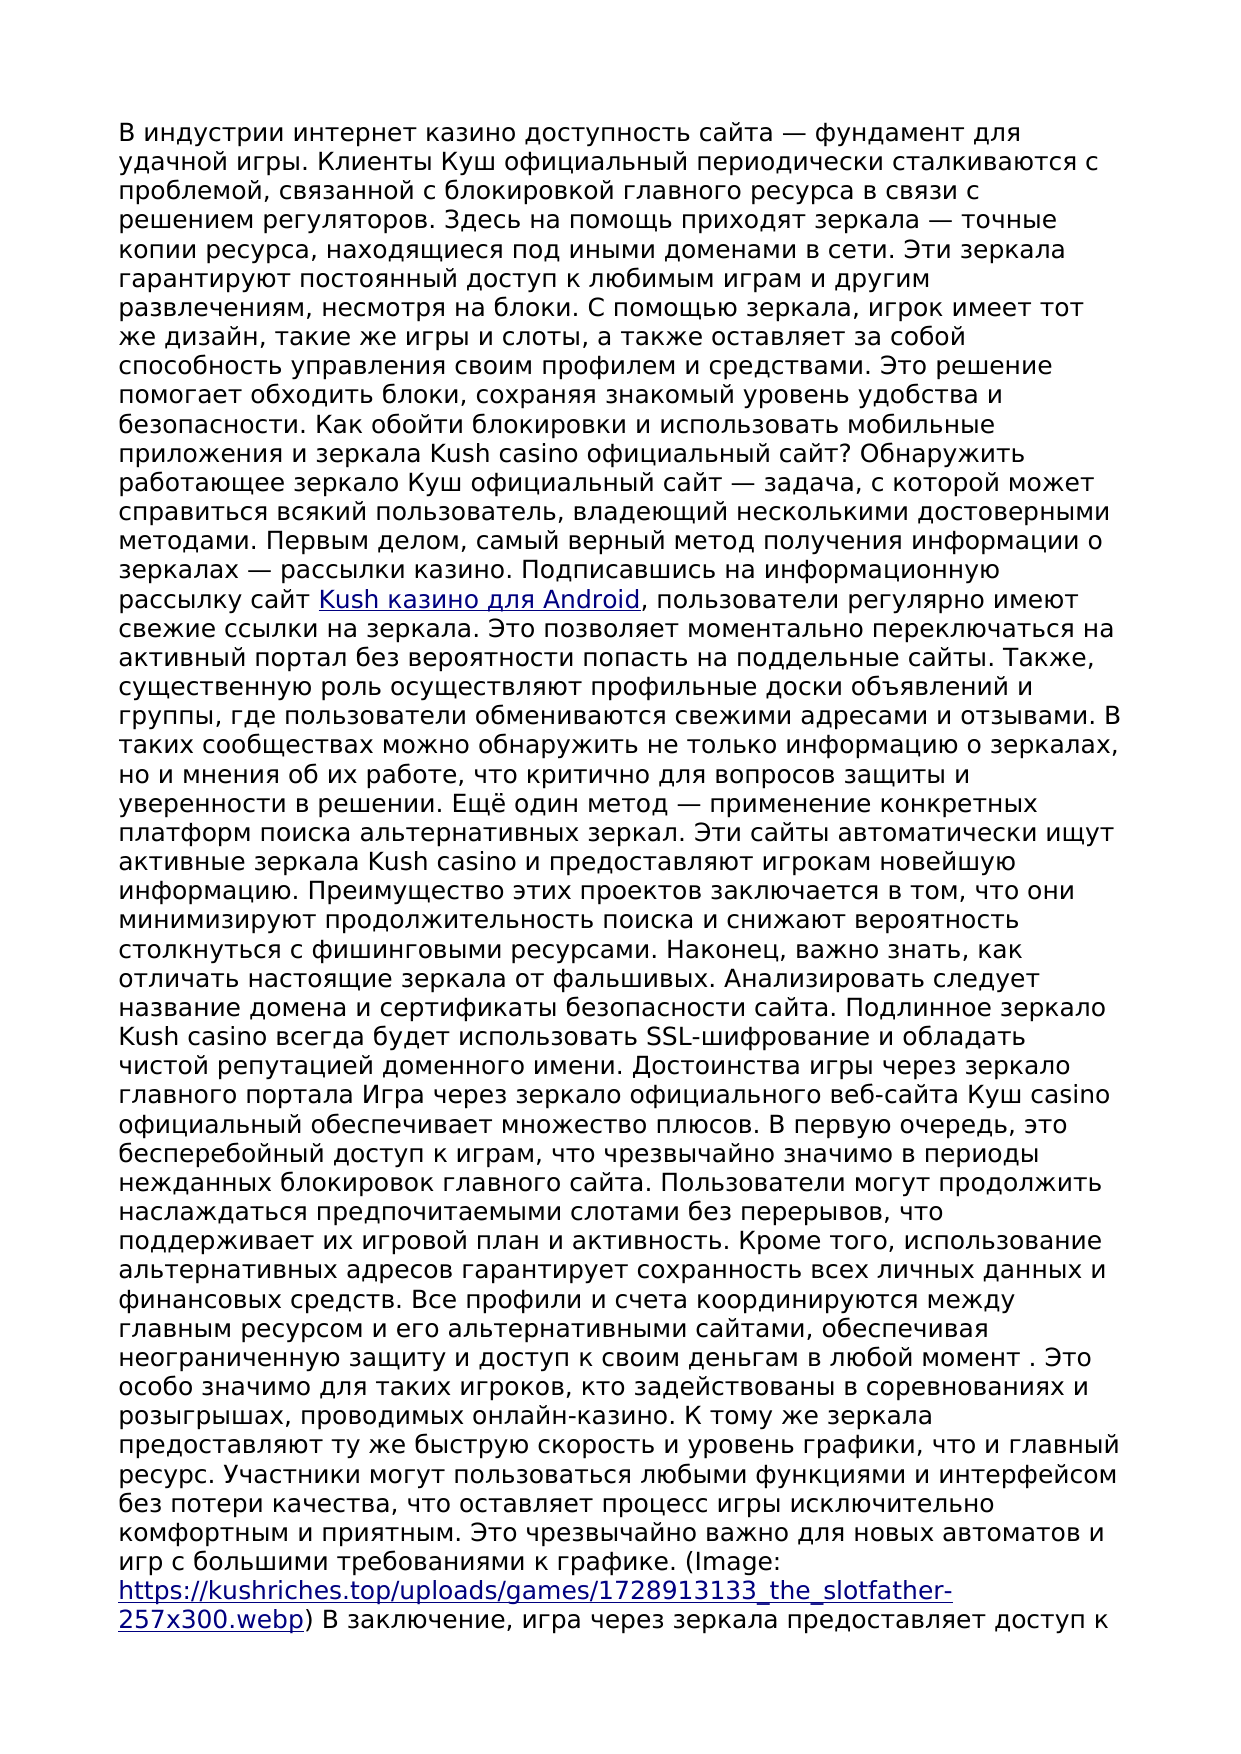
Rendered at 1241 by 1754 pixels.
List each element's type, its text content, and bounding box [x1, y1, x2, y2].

text В индустрии интернет казино доступность сайта — фундамент для удачной игры. Клиенты Куш официальный периодически сталкиваются с проблемой, связанной с блокировкой главного ресурса в связи с решением регуляторов. Здесь на помощь приходят зеркала — точные копии ресурса, находящиеся под иными доменами в сети. Эти зеркала гарантируют постоянный доступ к любимым играм и другим развлечениям, несмотря на блоки. С помощью зеркала, игрок имеет тот же дизайн, такие же игры и слоты, а также оставляет за собой способность управления своим профилем и средствами. Это решение помогает обходить блоки, сохраняя знакомый уровень удобства и безопасности. Как обойти блокировки и использовать мобильные приложения и зеркала Kush casino официальный сайт? Обнаружить работающее зеркало Куш официальный сайт — задача, с которой может справиться всякий пользователь, владеющий несколькими достоверными методами. Первым делом, самый верный метод получения информации о зеркалах — рассылки казино. Подписавшись на информационную рассылку сайт Kush казино для Android, пользователи регулярно имеют свежие ссылки на зеркала. Это позволяет моментально переключаться на активный портал без вероятности попасть на поддельные сайты. Также, существенную роль осуществляют профильные доски объявлений и группы, где пользователи обмениваются свежими адресами и отзывами. В таких сообществах можно обнаружить не только информацию о зеркалах, но и мнения об их работе, что критично для вопросов защиты и уверенности в решении. Ещё один метод — применение конкретных платформ поиска альтернативных зеркал. Эти сайты автоматически ищут активные зеркала Kush casino и предоставляют игрокам новейшую информацию. Преимущество этих проектов заключается в том, что они минимизируют продолжительность поиска и снижают вероятность столкнуться с фишинговыми ресурсами. Наконец, важно знать, как отличать настоящие зеркала от фальшивых. Анализировать следует название домена и сертификаты безопасности сайта. Подлинное зеркало Kush casino всегда будет использовать SSL-шифрование и обладать чистой репутацией доменного имени. Достоинства игры через зеркало главного портала Игра через зеркало официального веб-сайта Куш casino официальный обеспечивает множество плюсов. В первую очередь, это бесперебойный доступ к играм, что чрезвычайно значимо в периоды нежданных блокировок главного сайта. Пользователи могут продолжить наслаждаться предпочитаемыми слотами без перерывов, что поддерживает их игровой план и активность. Кроме того, использование альтернативных адресов гарантирует сохранность всех личных данных и финансовых средств. Все профили и счета координируются между главным ресурсом и его альтернативными сайтами, обеспечивая неограниченную защиту и доступ к своим деньгам в любой момент . Это особо значимо для таких игроков, кто задействованы в соревнованиях и розыгрышах, проводимых онлайн-казино. К тому же зеркала предоставляют ту же быструю скорость и уровень графики, что и главный ресурс. Участники могут пользоваться любыми функциями и интерфейсом без потери качества, что оставляет процесс игры исключительно комфортным и приятным. Это чрезвычайно важно для новых автоматов и игр с большими требованиями к графике. (Image: https://kushriches.top/uploads/games/1728913133_the_slotfather-257x300.webp) В заключение, игра через зеркала предоставляет доступ к [118, 118, 1122, 1635]
